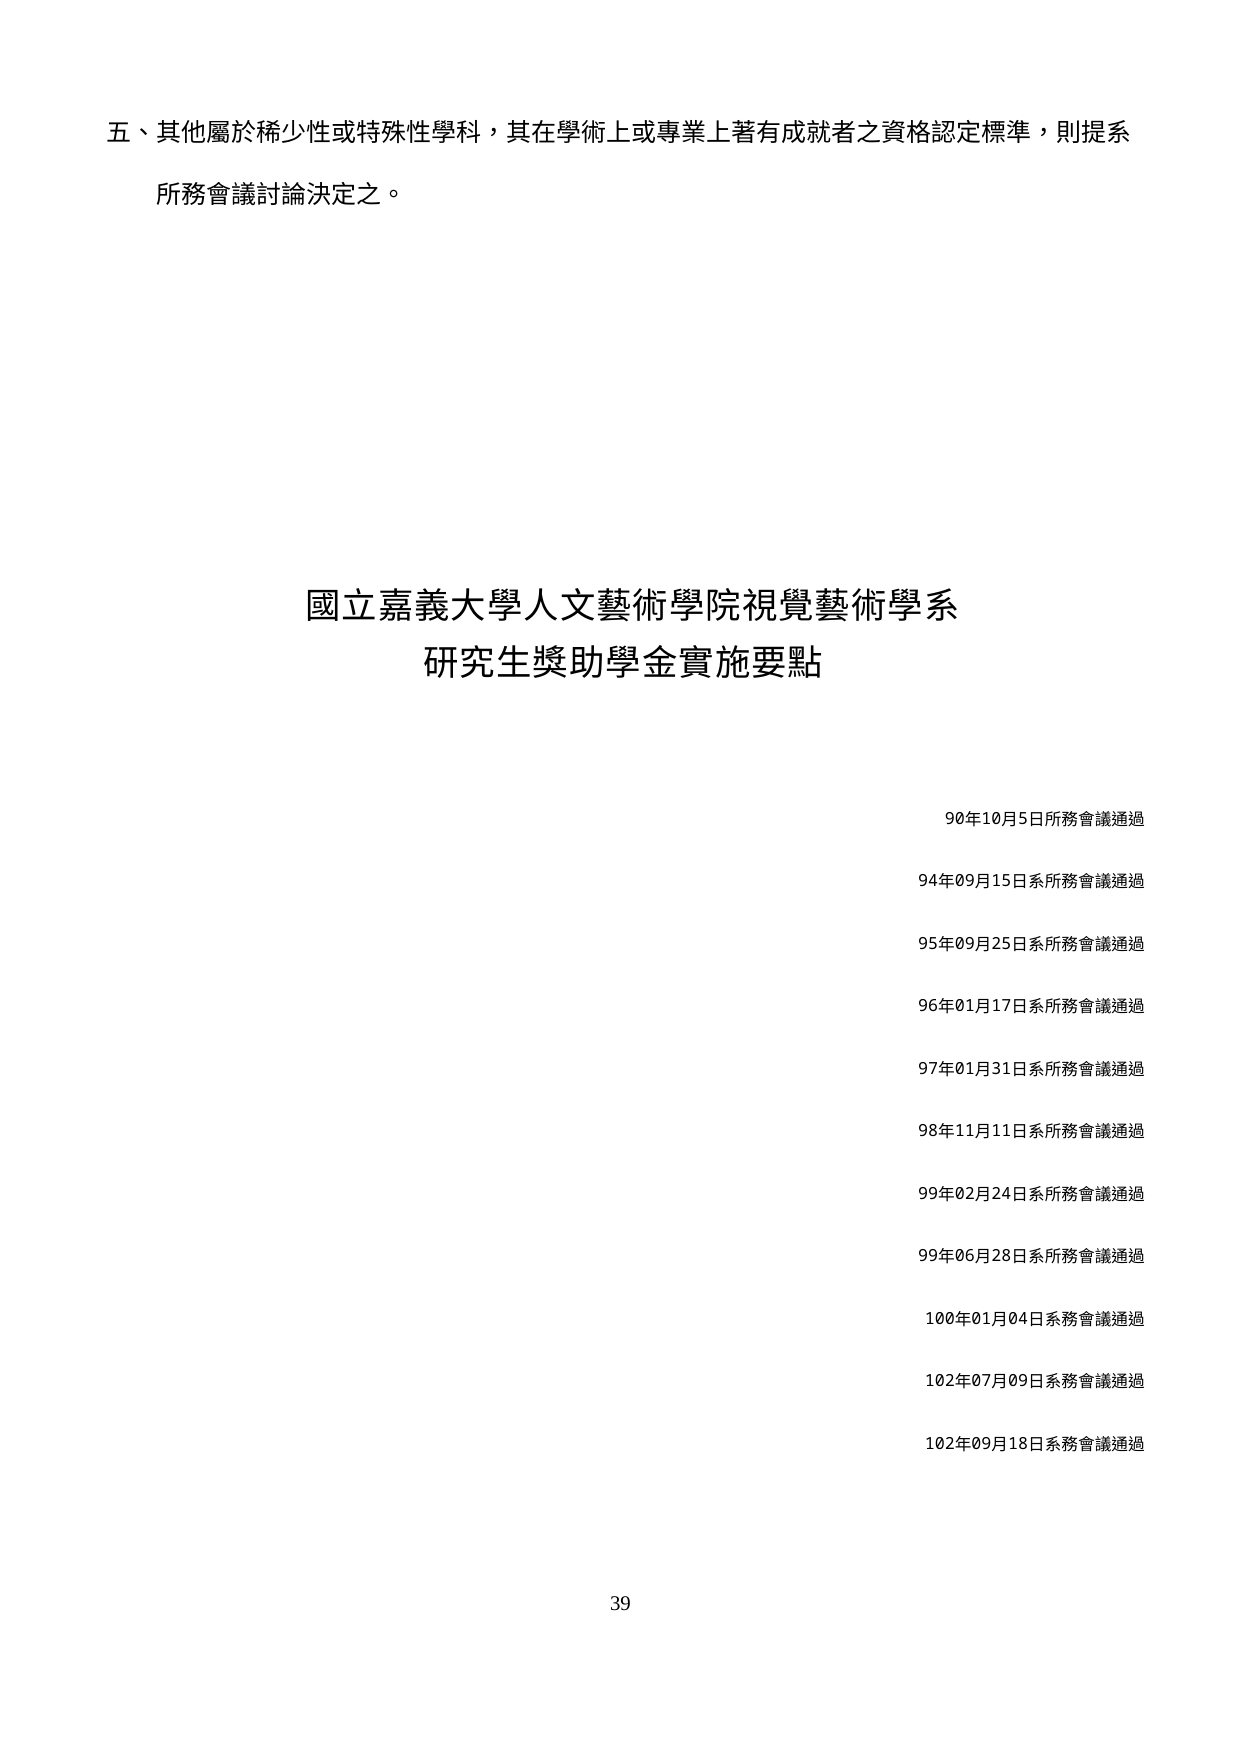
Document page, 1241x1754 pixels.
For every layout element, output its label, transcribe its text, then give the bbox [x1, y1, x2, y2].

text 94年09月15日系所務會議通過 [106, 839, 1144, 901]
text 102年07月09日系務會議通過 [106, 1339, 1144, 1401]
text 90年10月5日所務會議通過 [106, 776, 1144, 839]
text 99年02月24日系所務會議通過 [106, 1151, 1144, 1214]
text 100年01月04日系務會議通過 [106, 1276, 1144, 1339]
text 96年01月17日系所務會議通過 [106, 964, 1144, 1026]
subtitle 研究生獎助學金實施要點 [106, 645, 1159, 682]
text 95年09月25日系所務會議通過 [106, 901, 1144, 964]
text 98年11月11日系所務會議通過 [106, 1089, 1144, 1151]
text 102年09月18日系務會議通過 [106, 1401, 1144, 1464]
subtitle 國立嘉義大學人文藝術學院視覺藝術學系 [106, 589, 1159, 626]
text 97年01月31日系所務會議通過 [106, 1026, 1144, 1089]
text 五、其他屬於稀少性或特殊性學科，其在學術上或專業上著有成就者之資格認定標準，則提系所務會議討論決定之。 [106, 89, 1134, 214]
text 99年06月28日系所務會議通過 [106, 1214, 1144, 1276]
